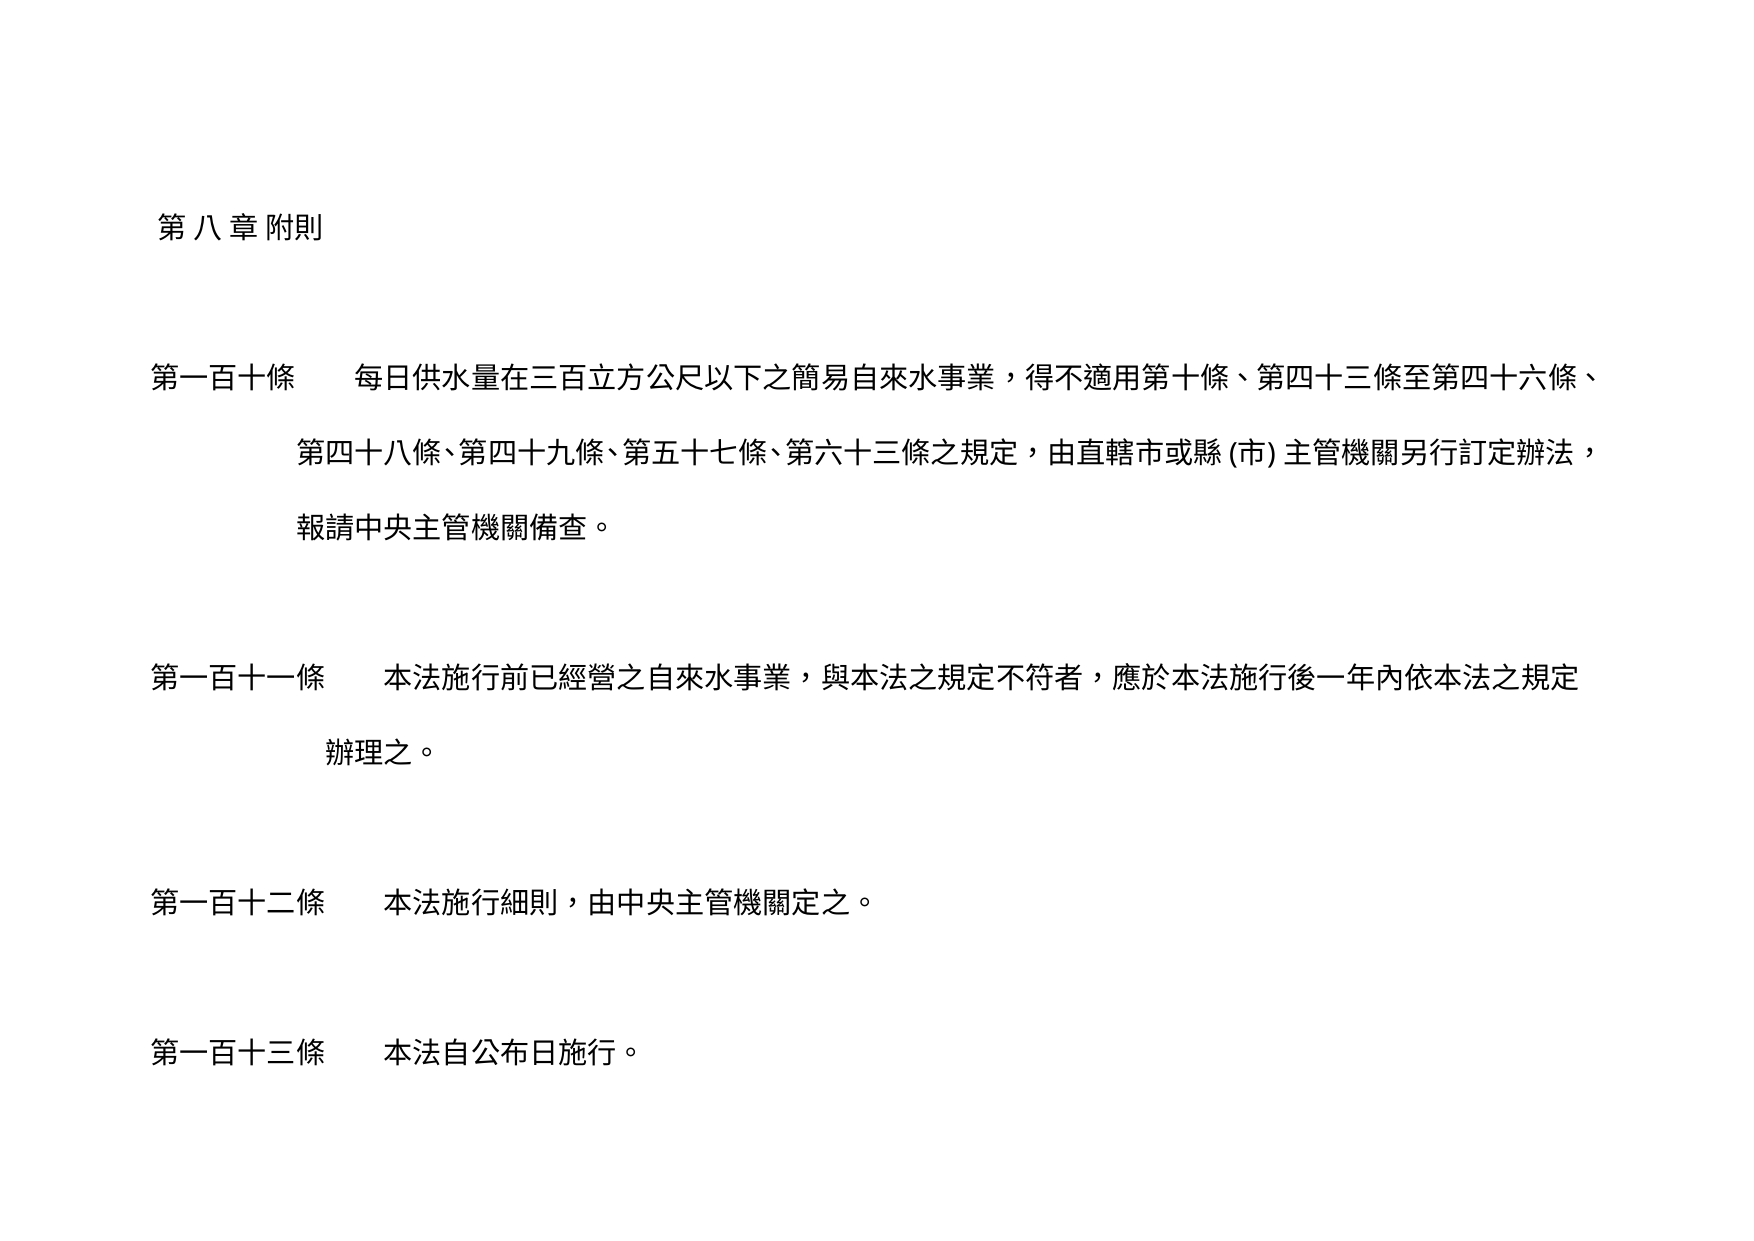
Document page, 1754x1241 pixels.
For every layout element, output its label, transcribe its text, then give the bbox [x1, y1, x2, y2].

text 第一百十一條 本法施行前已經營之自來水事業，與本法之規定不符者，應於本法施行後一年內依本法之規定辦理之。 [150, 639, 1604, 789]
text 第一百十二條 本法施行細則，由中央主管機關定之。 [150, 864, 1604, 939]
text 第 八 章 附則 [150, 189, 1604, 264]
text 第一百十條 每日供水量在三百立方公尺以下之簡易自來水事業，得不適用第十條、第四十三條至第四十六條、第四十八條、第四十九條、第五十七條、第六十三條之規定，由直轄市或縣 (市) 主管機關另行訂定辦法，報請中央主管機關備查。 [150, 339, 1604, 564]
text 第一百十三條 本法自公布日施行。 [150, 1014, 1604, 1089]
